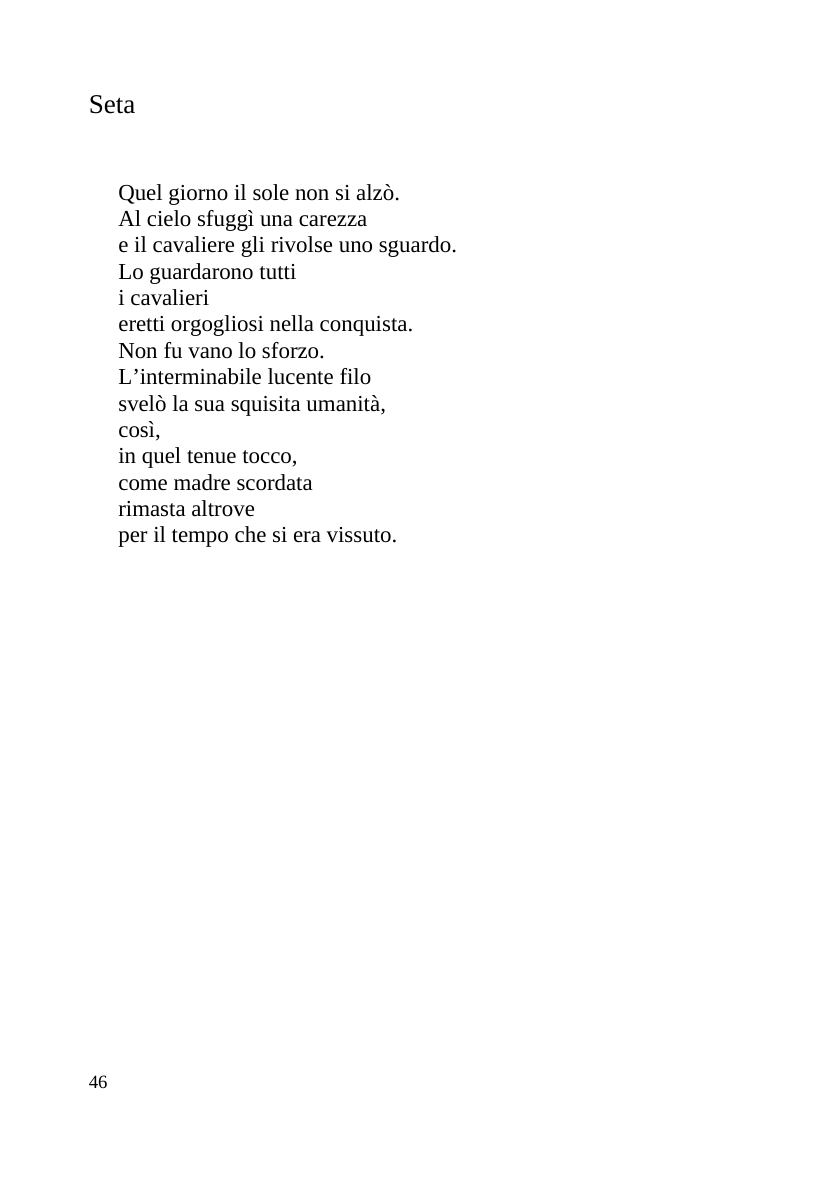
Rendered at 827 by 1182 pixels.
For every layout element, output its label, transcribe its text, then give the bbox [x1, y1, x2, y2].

text Seta [88, 88, 738, 120]
text svelò la sua squisita umanità, [118, 389, 738, 416]
text e il cavaliere gli rivolse uno sguardo. [118, 231, 738, 258]
text i cavalieri [118, 284, 738, 311]
text così, [118, 416, 738, 442]
text L’interminabile lucente filo [118, 363, 738, 389]
text Lo guardarono tutti [118, 258, 738, 284]
text Non fu vano lo sforzo. [118, 337, 738, 363]
text per il tempo che si era vissuto. [118, 521, 738, 548]
text Al cielo sfuggì una carezza [118, 205, 738, 231]
text eretti orgogliosi nella conquista. [118, 311, 738, 337]
text come madre scordata [118, 469, 738, 495]
text rimasta altrove [118, 495, 738, 521]
text in quel tenue tocco, [118, 442, 738, 469]
text Quel giorno il sole non si alzò. [118, 179, 738, 205]
